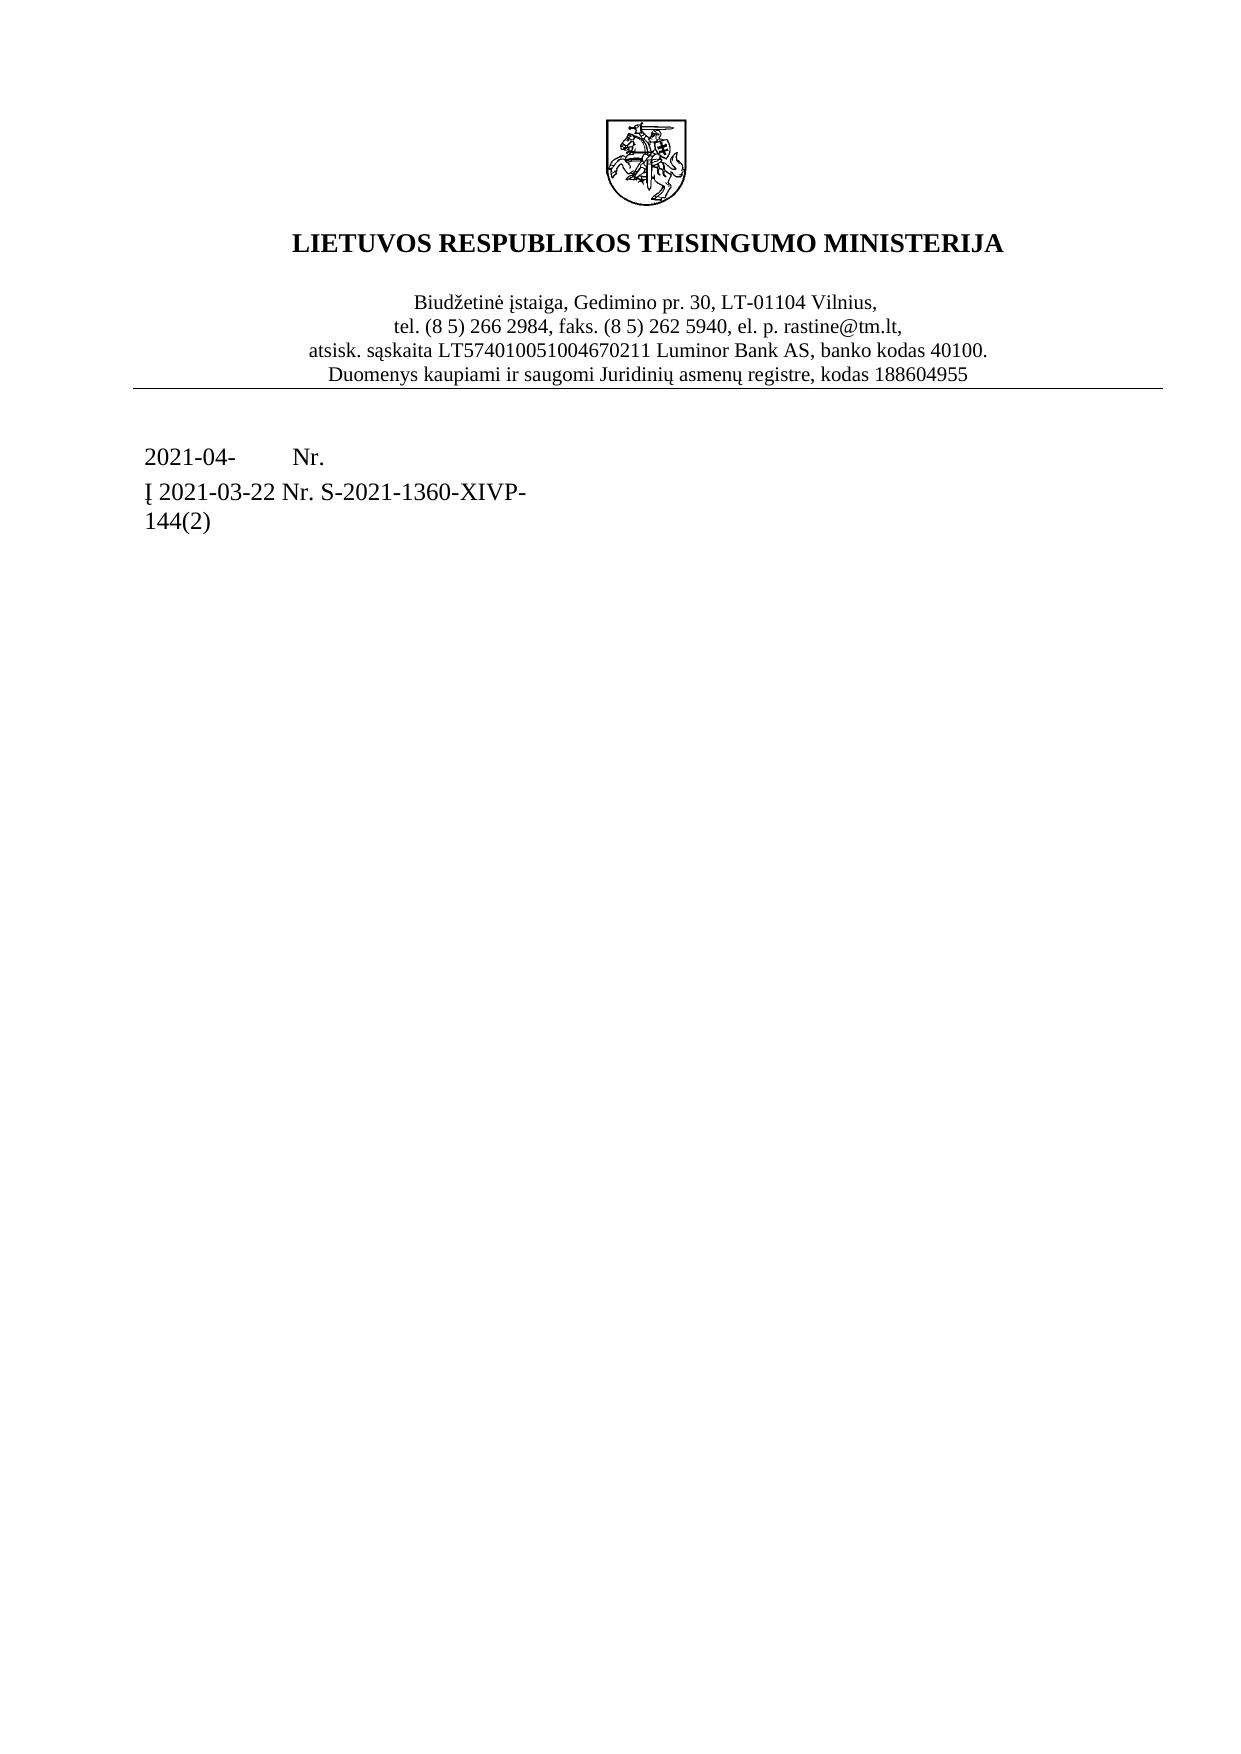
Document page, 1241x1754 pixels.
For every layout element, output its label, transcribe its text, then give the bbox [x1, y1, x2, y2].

table_header 2021-04- Nr. [133, 442, 558, 477]
table_cell Į 2021-03-22 Nr. S-2021-1360-XIVP-144(2) [133, 477, 553, 535]
table_cell [554, 477, 558, 535]
